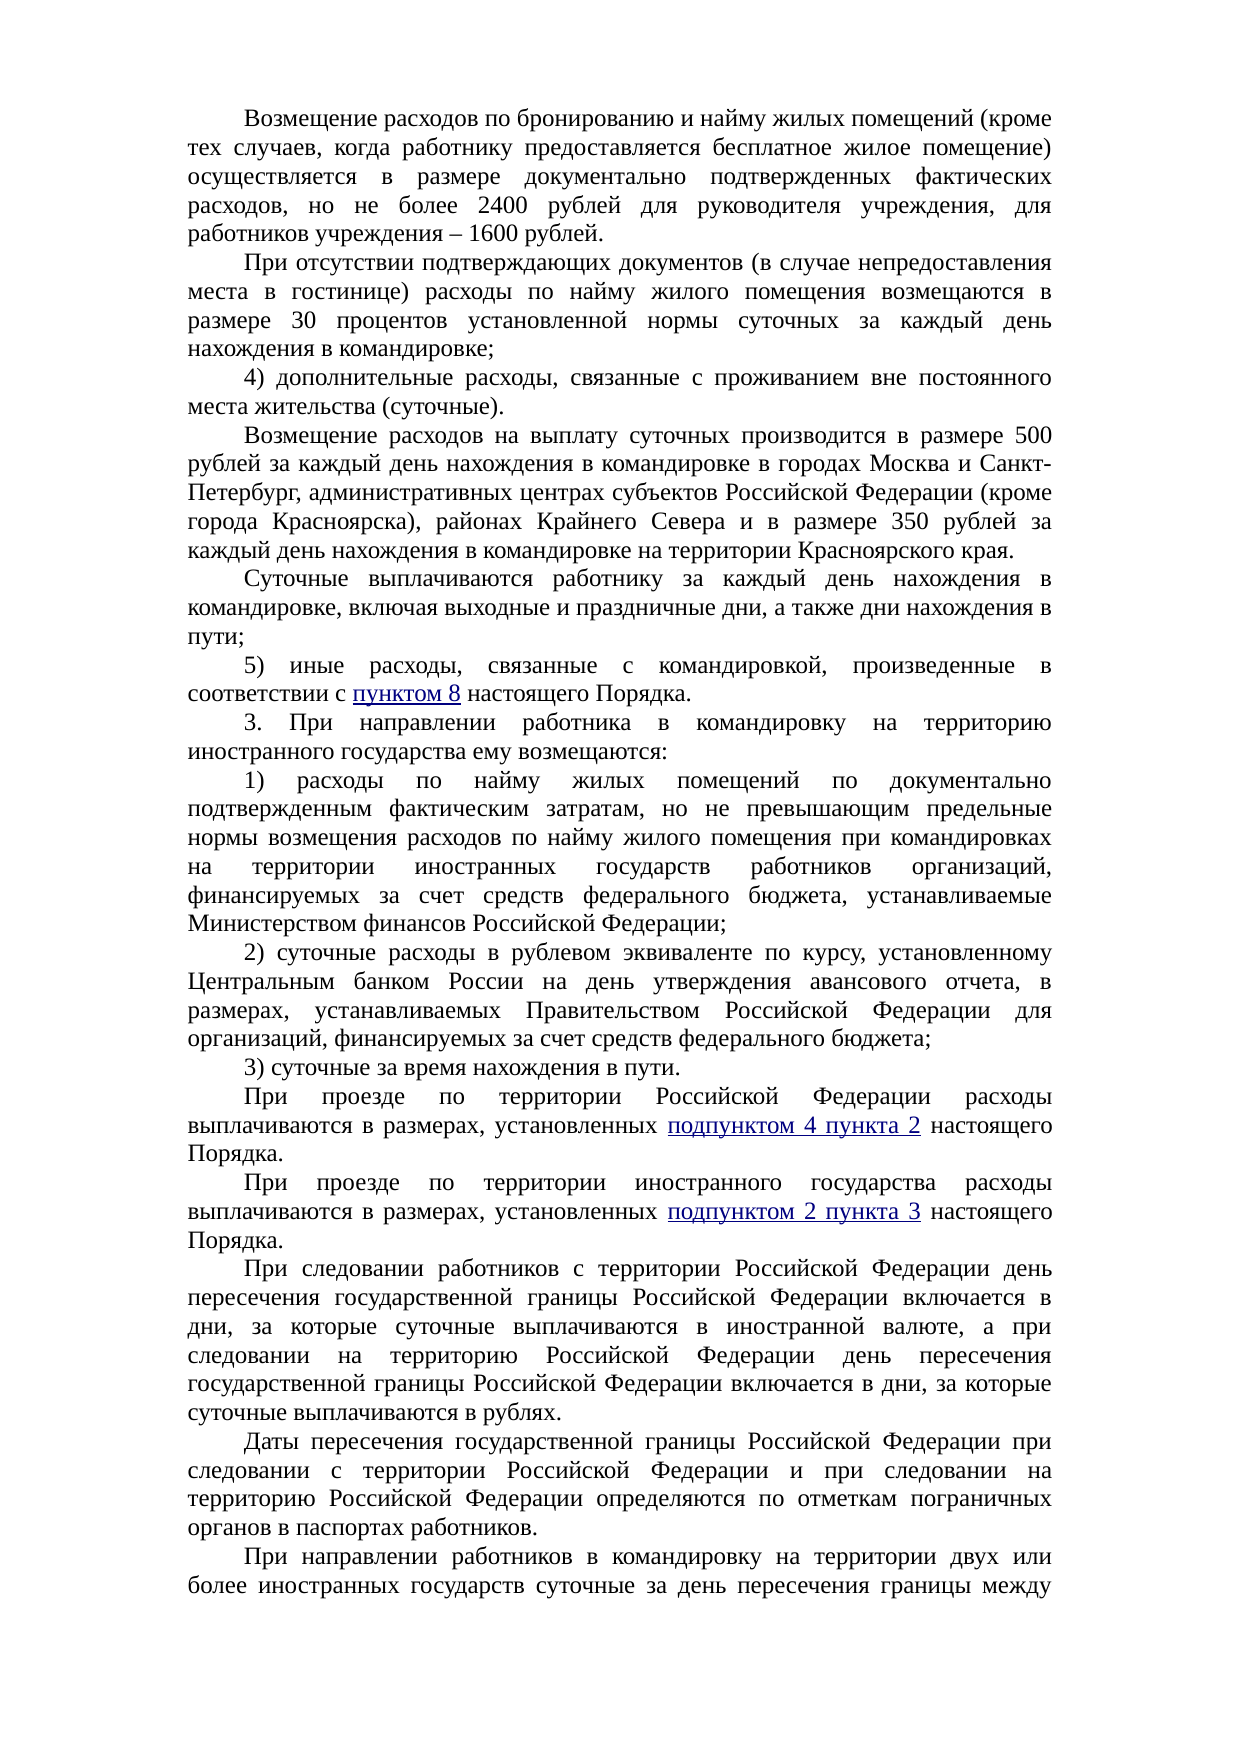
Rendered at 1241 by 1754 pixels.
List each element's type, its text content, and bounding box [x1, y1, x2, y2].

text При отсутствии подтверждающих документов (в случае непредоставления места в гостинице) расходы по найму жилого помещения возмещаются в размере 30 процентов установленной нормы суточных за каждый день нахождения в командировке; [187, 247, 1053, 362]
text 3. При направлении работника в командировку на территорию иностранного государства ему возмещаются: [187, 707, 1053, 765]
text 1) расходы по найму жилых помещений по документально подтвержденным фактическим затратам, но не превышающим предельные нормы возмещения расходов по найму жилого помещения при командировках на территории иностранных государств работников организаций, финансируемых за счет средств федерального бюджета, устанавливаемые Министерством финансов Российской Федерации; [187, 765, 1053, 937]
text Суточные выплачиваются работнику за каждый день нахождения в командировке, включая выходные и праздничные дни, а также дни нахождения в пути; [187, 563, 1053, 650]
text При проезде по территории Российской Федерации расходы выплачиваются в размерах, установленных подпунктом 4 пункта 2 настоящего Порядка. [187, 1081, 1053, 1167]
text 3) суточные за время нахождения в пути. [187, 1052, 1053, 1081]
text 4) дополнительные расходы, связанные с проживанием вне постоянного места жительства (суточные). [187, 362, 1053, 420]
text Возмещение расходов на выплату суточных производится в размере 500 рублей за каждый день нахождения в командировке в городах Москва и Санкт-Петербург, административных центрах субъектов Российской Федерации (кроме города Красноярска), районах Крайнего Севера и в размере 350 рублей за каждый день нахождения в командировке на территории Красноярского края. [187, 420, 1053, 563]
text 5) иные расходы, связанные с командировкой, произведенные в соответствии с пунктом 8 настоящего Порядка. [187, 650, 1053, 707]
text Даты пересечения государственной границы Российской Федерации при следовании с территории Российской Федерации и при следовании на территорию Российской Федерации определяются по отметкам пограничных органов в паспортах работников. [187, 1426, 1053, 1541]
text При проезде по территории иностранного государства расходы выплачиваются в размерах, установленных подпунктом 2 пункта 3 настоящего Порядка. [187, 1167, 1053, 1253]
text При следовании работников с территории Российской Федерации день пересечения государственной границы Российской Федерации включается в дни, за которые суточные выплачиваются в иностранной валюте, а при следовании на территорию Российской Федерации день пересечения государственной границы Российской Федерации включается в дни, за которые суточные выплачиваются в рублях. [187, 1253, 1053, 1426]
text Возмещение расходов по бронированию и найму жилых помещений (кроме тех случаев, когда работнику предоставляется бесплатное жилое помещение) осуществляется в размере документально подтвержденных фактических расходов, но не более 2400 рублей для руководителя учреждения, для работников учреждения – 1600 рублей. [187, 103, 1053, 247]
text При направлении работников в командировку на территории двух или более иностранных государств суточные за день пересечения границы между [187, 1541, 1053, 1598]
text 2) суточные расходы в рублевом эквиваленте по курсу, установленному Центральным банком России на день утверждения авансового отчета, в размерах, устанавливаемых Правительством Российской Федерации для организаций, финансируемых за счет средств федерального бюджета; [187, 937, 1053, 1052]
